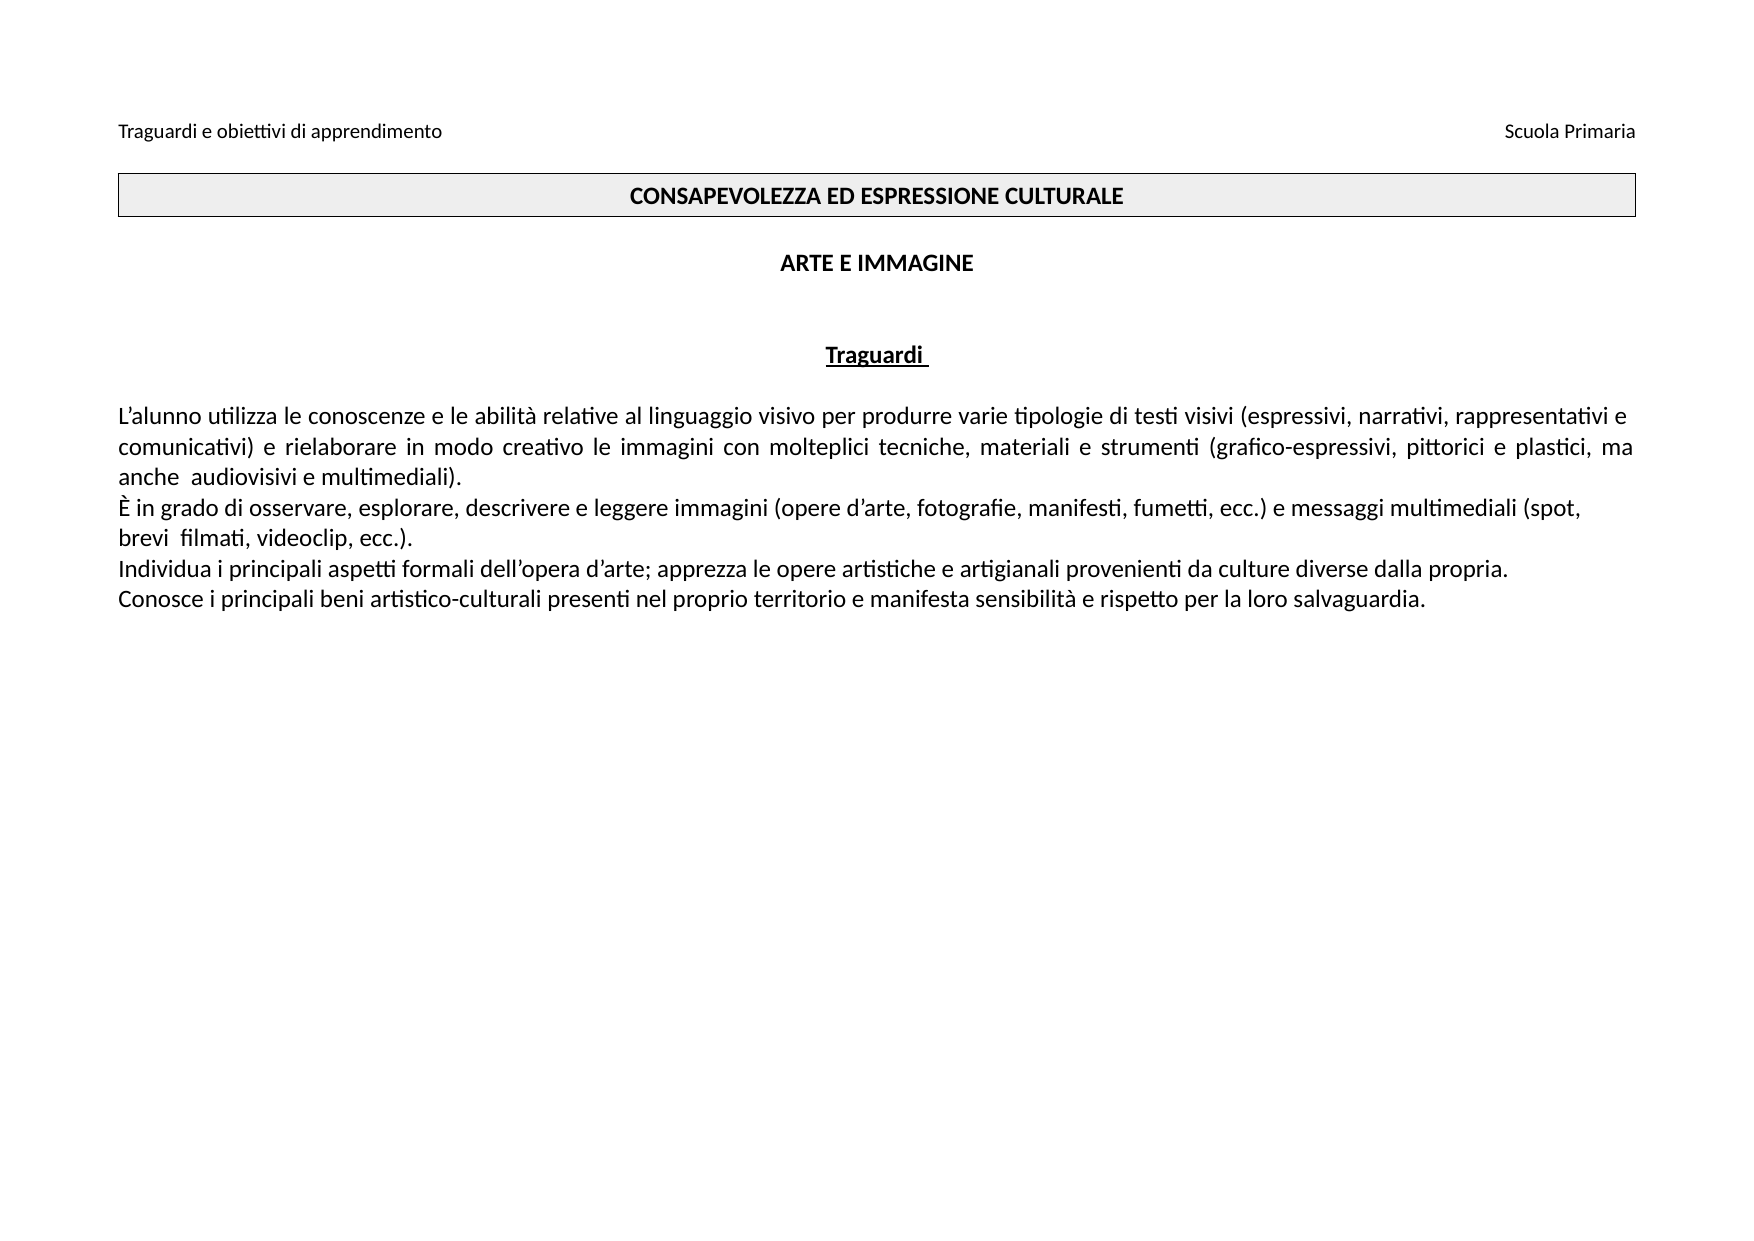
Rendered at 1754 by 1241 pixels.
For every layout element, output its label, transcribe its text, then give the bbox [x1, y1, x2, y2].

table_header CONSAPEVOLEZZA ED ESPRESSIONE CULTURALE [119, 174, 1635, 216]
text Traguardi [118, 339, 1636, 370]
text Individua i principali aspetti formali dell’opera d’arte; apprezza le opere artistiche e artigianali provenienti da culture diverse dalla propria. [118, 553, 1636, 583]
text È in grado di osservare, esplorare, descrivere e leggere immagini (opere d’arte, fotografie, manifesti, fumetti, ecc.) e messaggi multimediali (spot, brevi filmati, videoclip, ecc.). [118, 492, 1636, 553]
text L’alunno utilizza le conoscenze e le abilità relative al linguaggio visivo per produrre varie tipologie di testi visivi (espressivi, narrativi, rappresentativi e comunicativi) e rielaborare in modo creativo le immagini con molteplici tecniche, materiali e strumenti (grafico-espressivi, pittorici e plastici, ma anche audiovisivi e multimediali). [118, 400, 1636, 492]
text Conosce i principali beni artistico-culturali presenti nel proprio territorio e manifesta sensibilità e rispetto per la loro salvaguardia. [118, 583, 1636, 614]
text ARTE E IMMAGINE [118, 248, 1636, 278]
